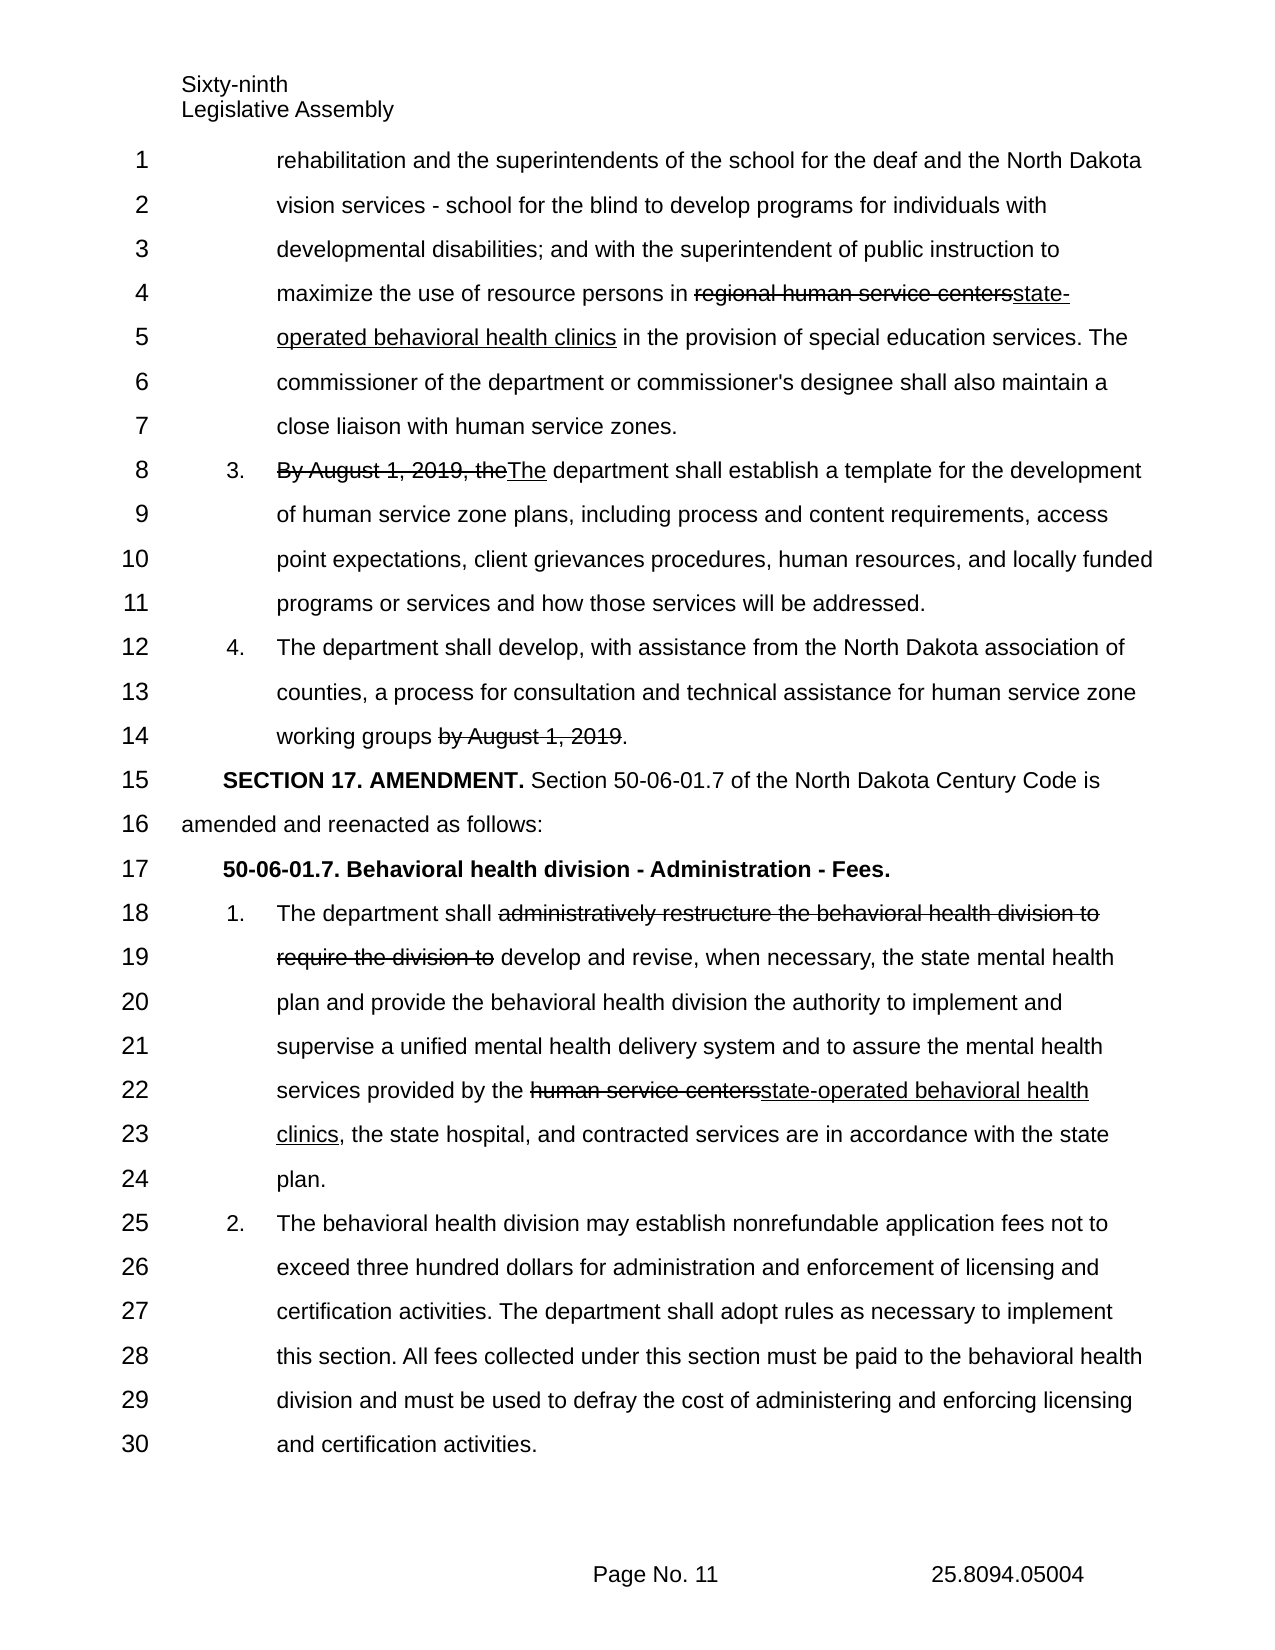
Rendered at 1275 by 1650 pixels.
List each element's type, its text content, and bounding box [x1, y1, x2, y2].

text 2. The behavioral health division may establish nonrefundable application fees not to exceed three hundred dollars for administration and enforcement of licensing and certification activities. The department shall adopt rules as necessary to implement this section. All fees collected under this section must be paid to the behavioral health division and must be used to defray the cost of administering and enforcing licensing and certification activities. [181, 1196, 1154, 1461]
text 4. The department shall develop, with assistance from the North Dakota association of counties, a process for consultation and technical assistance for human service zone working groups by August 1, 2019. [181, 620, 1154, 753]
text SECTION 17. AMENDMENT. Section 50‑06‑01.7 of the North Dakota Century Code is amended and reenacted as follows: [181, 753, 1154, 842]
text rehabilitation and the superintendents of the school for the deaf and the North Dakota vision services ‑ school for the blind to develop programs for individuals with developmental disabilities; and with the superintendent of public instruction to maximize the use of resource persons in regional human service centersstate-operated behavioral health clinics in the provision of special education services. The commissioner of the department or commissioner's designee shall also maintain a close liaison with human service zones. [181, 133, 1154, 443]
subtitle 50‑06‑01.7. Behavioral health division ‑ Administration ‑ Fees. [181, 842, 1154, 886]
text 1. The department shall administratively restructure the behavioral health division to require the division to develop and revise, when necessary, the state mental health plan and provide the behavioral health division the authority to implement and supervise a unified mental health delivery system and to assure the mental health services provided by the human service centersstate-operated behavioral health clinics, the state hospital, and contracted services are in accordance with the state plan. [181, 886, 1154, 1196]
text 3. By August 1, 2019, theThe department shall establish a template for the development of human service zone plans, including process and content requirements, access point expectations, client grievances procedures, human resources, and locally funded programs or services and how those services will be addressed. [181, 443, 1154, 620]
